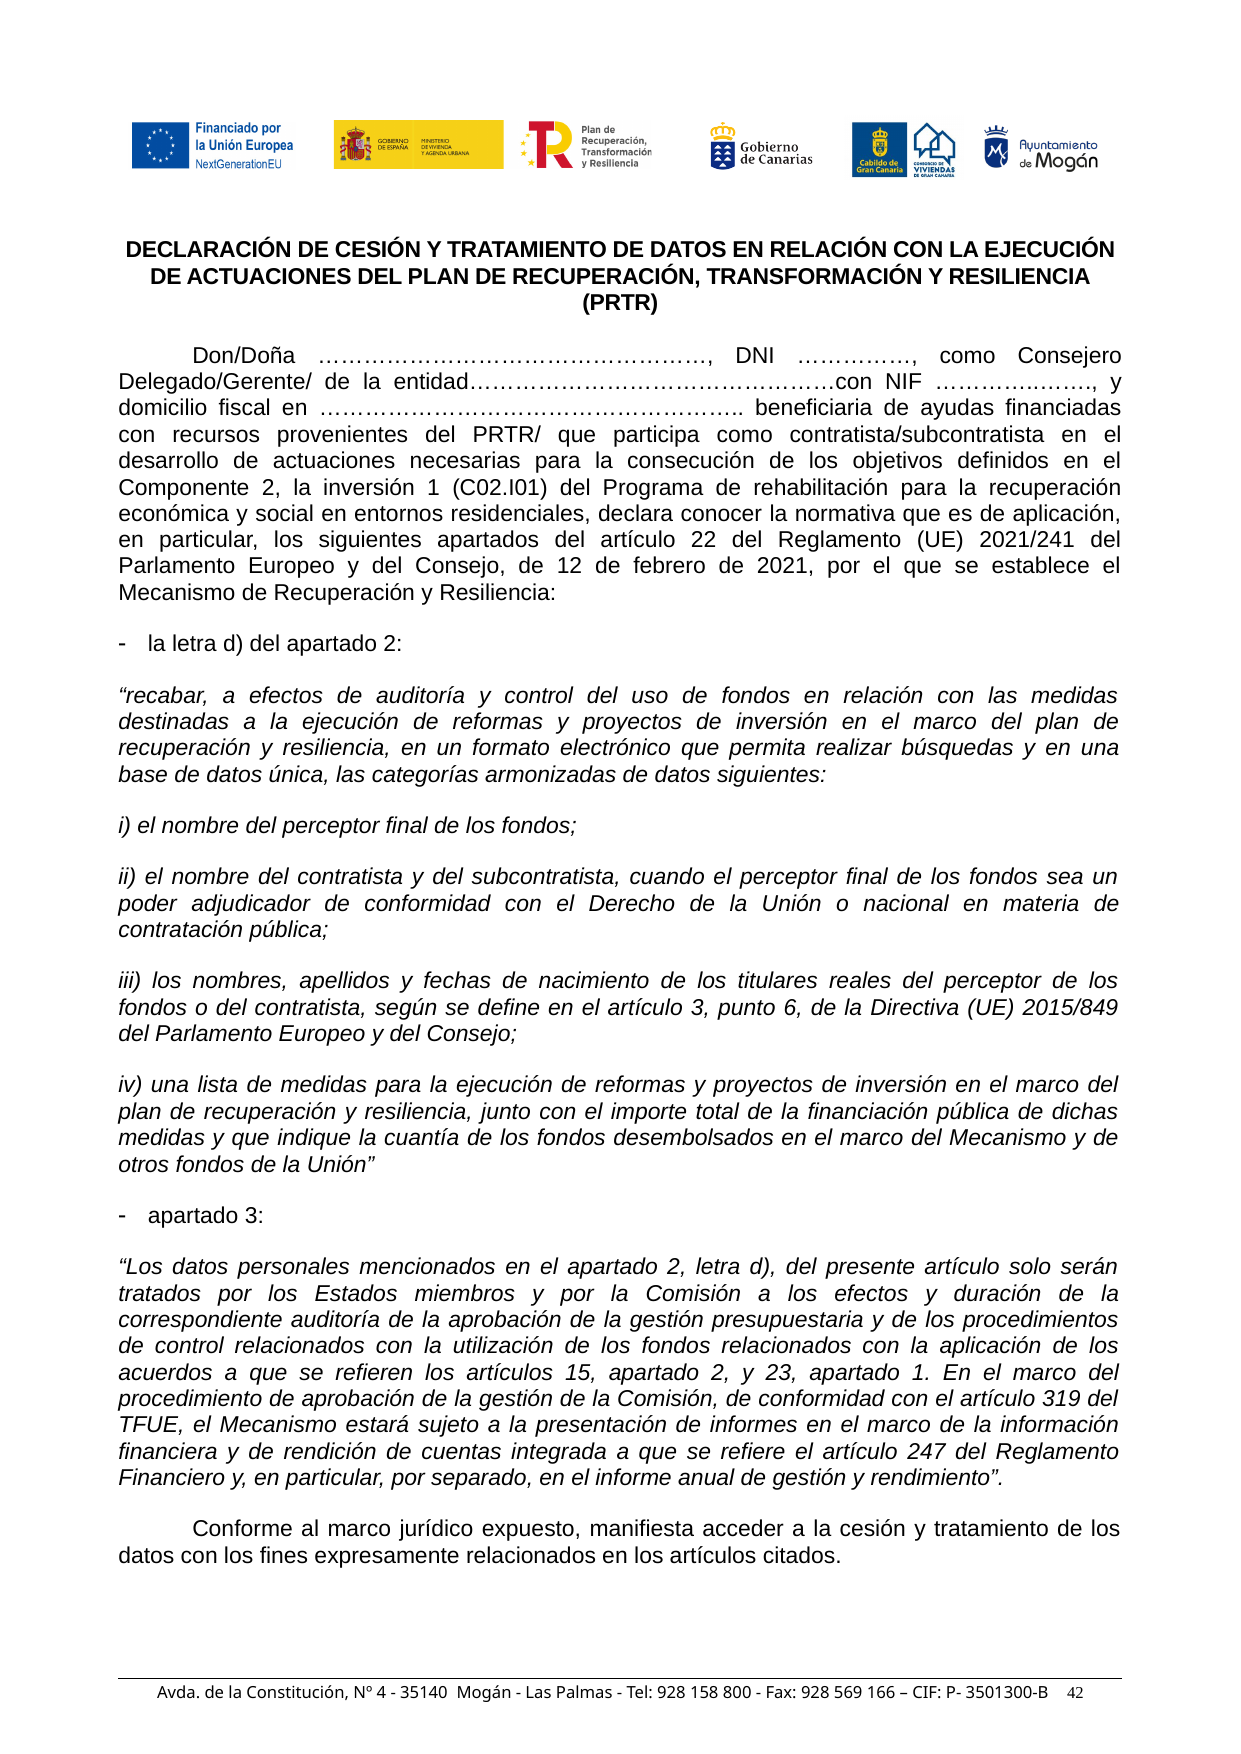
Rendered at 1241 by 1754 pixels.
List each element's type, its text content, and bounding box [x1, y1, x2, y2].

text Conforme al marco jurídico expuesto, manifiesta acceder a la cesión y tratamiento de los datos con los fines expresamente relacionados en los artículos citados. [118, 1515, 1122, 1568]
picture [977, 114, 1106, 181]
picture [843, 115, 964, 180]
text “Los datos personales mencionados en el apartado 2, letra d), del presente artículo solo serán tratados por los Estados miembros y por la Comisión a los efectos y duración de la correspondiente auditoría de la aprobación de la gestión presupuestaria y de los procedimientos de control relacionados con la utilización de los fondos relacionados con la aplicación de los acuerdos a que se refieren los artículos 15, apartado 2, y 23, apartado 1. En el marco del procedimiento de aprobación de la gestión de la Comisión, de conformidad con el artículo 319 del TFUE, el Mecanismo estará sujeto a la presentación de informes en el marco de la información financiera y de rendición de cuentas integrada a que se refiere el artículo 247 del Reglamento Financiero y, en particular, por separado, en el informe anual de gestión y rendimiento”. [118, 1253, 1122, 1490]
picture [710, 122, 813, 170]
text Don/Doña ……………………………………………, DNI ……………, como Consejero Delegado/Gerente/ de la entidad…………………………………………con NIF …………..……., y domicilio fiscal en ……………………………………………….. beneficiaria de ayudas financiadas con recursos provenientes del PRTR/ que participa como contratista/subcontratista en el desarrollo de actuaciones necesarias para la consecución de los objetivos definidos en el Componente 2, la inversión 1 (C02.I01) del Programa de rehabilitación para la recuperación económica y social en entornos residenciales, declara conocer la normativa que es de aplicación, en particular, los siguientes apartados del artículo 22 del Reglamento (UE) 2021/241 del Parlamento Europeo y del Consejo, de 12 de febrero de 2021, por el que se establece el Mecanismo de Recuperación y Resiliencia: [118, 342, 1122, 605]
list apartado 3: [118, 1202, 1122, 1228]
text iv) una lista de medidas para la ejecución de reformas y proyectos de inversión en el marco del plan de recuperación y resiliencia, junto con el importe total de la financiación pública de dichas medidas y que indique la cuantía de los fondos desembolsados en el marco del Mecanismo y de otros fondos de la Unión” [118, 1071, 1122, 1177]
list la letra d) del apartado 2: [118, 630, 1122, 657]
picture [256, 122, 296, 170]
text i) el nombre del perceptor final de los fondos; [118, 812, 1122, 838]
text DECLARACIÓN DE CESIÓN Y TRATAMIENTO DE DATOS EN RELACIÓN CON LA EJECUCIÓN DE ACTUACIONES DEL PLAN DE RECUPERACIÓN, TRANSFORMACIÓN Y RESILIENCIA (PRTR) [118, 236, 1122, 315]
text iii) los nombres, apellidos y fechas de nacimiento de los titulares reales del perceptor de los fondos o del contratista, según se define en el artículo 3, punto 6, de la Directiva (UE) 2015/849 del Parlamento Europeo y del Consejo; [118, 967, 1122, 1046]
text “recabar, a efectos de auditoría y control del uso de fondos en relación con las medidas destinadas a la ejecución de reformas y proyectos de inversión en el marco del plan de recuperación y resiliencia, en un formato electrónico que permita realizar búsquedas y en una base de datos única, las categorías armonizadas de datos siguientes: [118, 682, 1122, 787]
text ii) el nombre del contratista y del subcontratista, cuando el perceptor final de los fondos sea un poder adjudicador de conformidad con el Derecho de la Unión o nacional en materia de contratación pública; [118, 863, 1122, 942]
